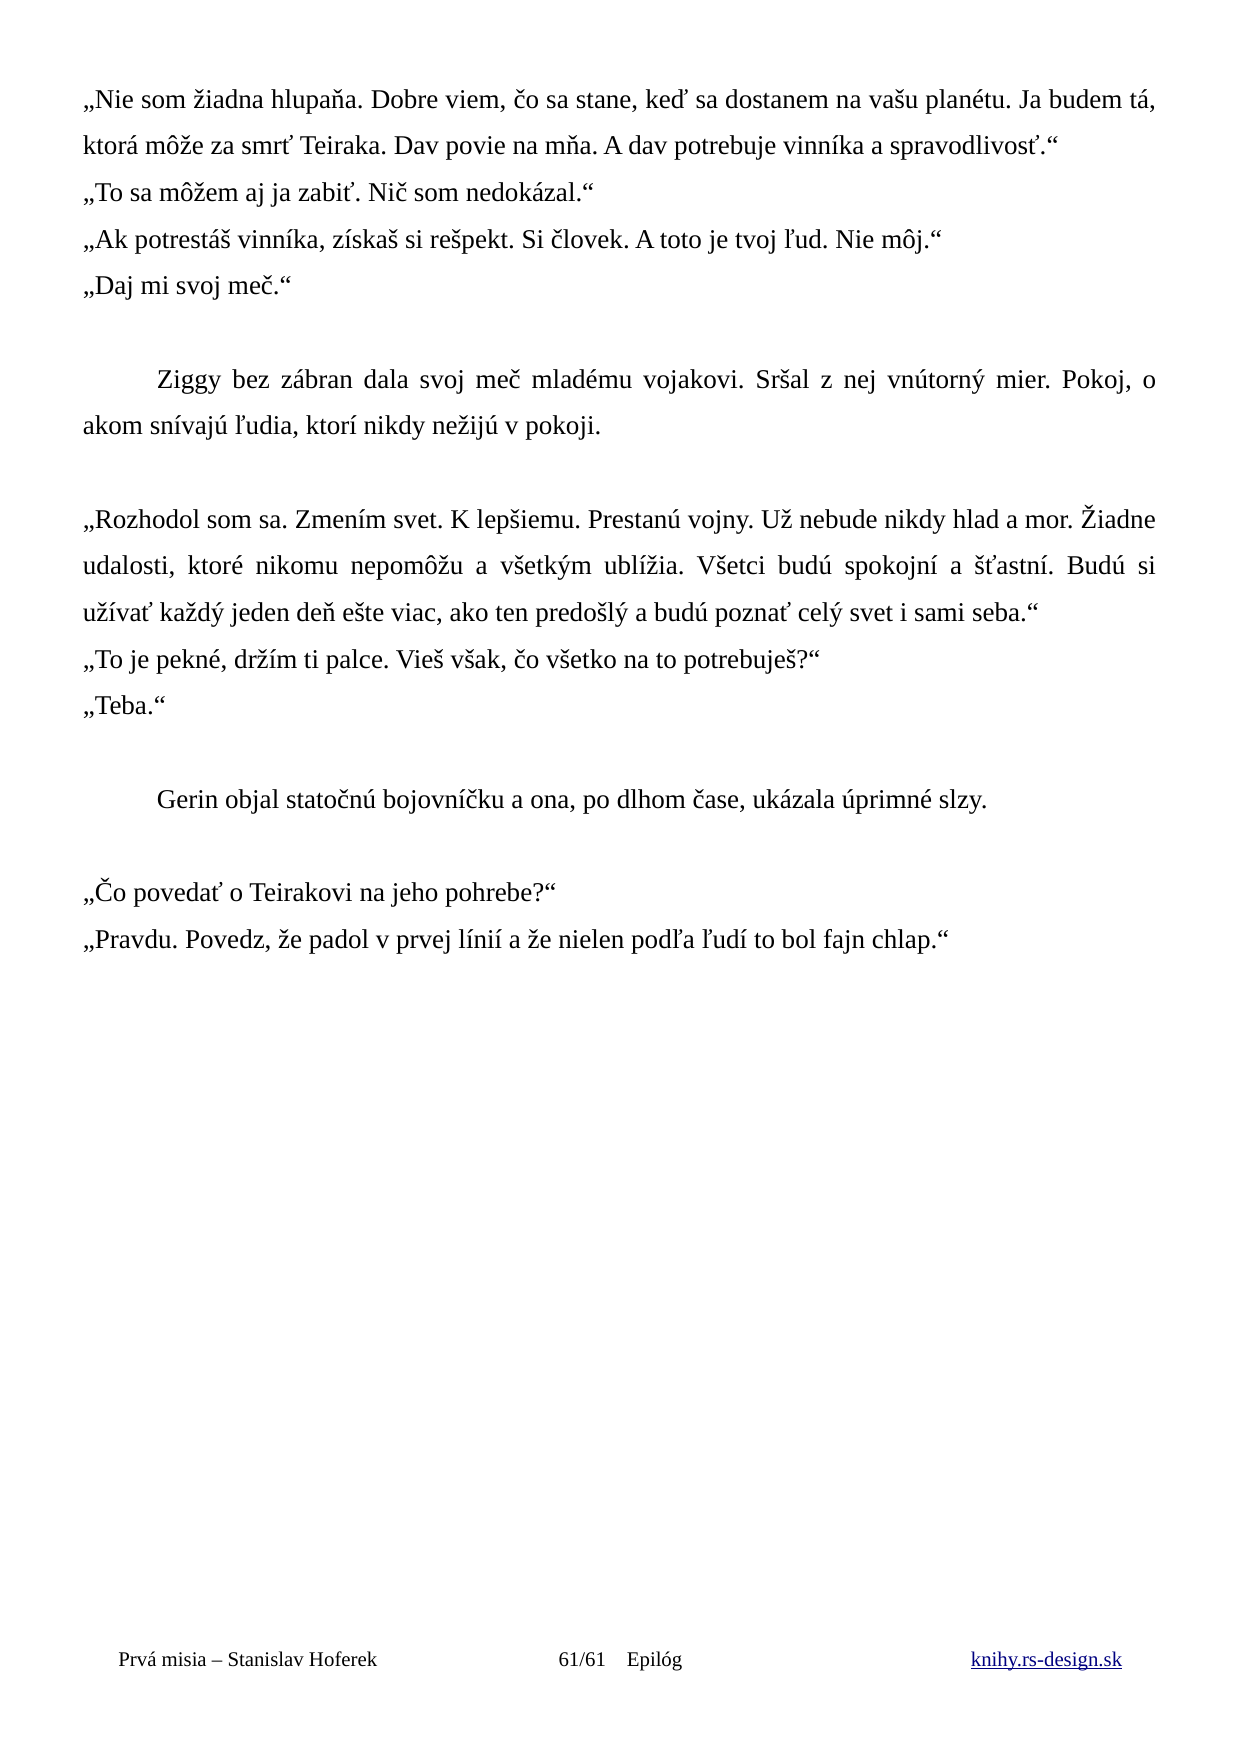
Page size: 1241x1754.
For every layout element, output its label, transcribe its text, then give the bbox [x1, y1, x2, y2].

text „Čo povedať o Teirakovi na jeho pohrebe?“ [83, 876, 1157, 907]
text „To sa môžem aj ja zabiť. Nič som nedokázal.“ [83, 176, 1157, 207]
text „To je pekné, držím ti palce. Vieš však, čo všetko na to potrebuješ?“ [83, 643, 1157, 674]
text „Ak potrestáš vinníka, získaš si rešpekt. Si človek. A toto je tvoj ľud. Nie môj.“ [83, 223, 1157, 254]
text „Pravdu. Povedz, že padol v prvej línií a že nielen podľa ľudí to bol fajn chlap.“ [83, 923, 1157, 954]
text Ziggy bez zábran dala svoj meč mladému vojakovi. Sršal z nej vnútorný mier. Pokoj, o akom snívajú ľudia, ktorí nikdy nežijú v pokoji. [83, 363, 1157, 441]
text „Daj mi svoj meč.“ [83, 269, 1157, 301]
text Gerin objal statočnú bojovníčku a ona, po dlhom čase, ukázala úprimné slzy. [83, 783, 1157, 814]
text „Teba.“ [83, 689, 1157, 721]
text „Rozhodol som sa. Zmením svet. K lepšiemu. Prestanú vojny. Už nebude nikdy hlad a mor. Žiadne udalosti, ktoré nikomu nepomôžu a všetkým ublížia. Všetci budú spokojní a šťastní. Budú si užívať každý jeden deň ešte viac, ako ten predošlý a budú poznať celý svet i sami seba.“ [83, 503, 1157, 627]
text „Nie som žiadna hlupaňa. Dobre viem, čo sa stane, keď sa dostanem na vašu planétu. Ja budem tá, ktorá môže za smrť Teiraka. Dav povie na mňa. A dav potrebuje vinníka a spravodlivosť.“ [83, 83, 1157, 161]
